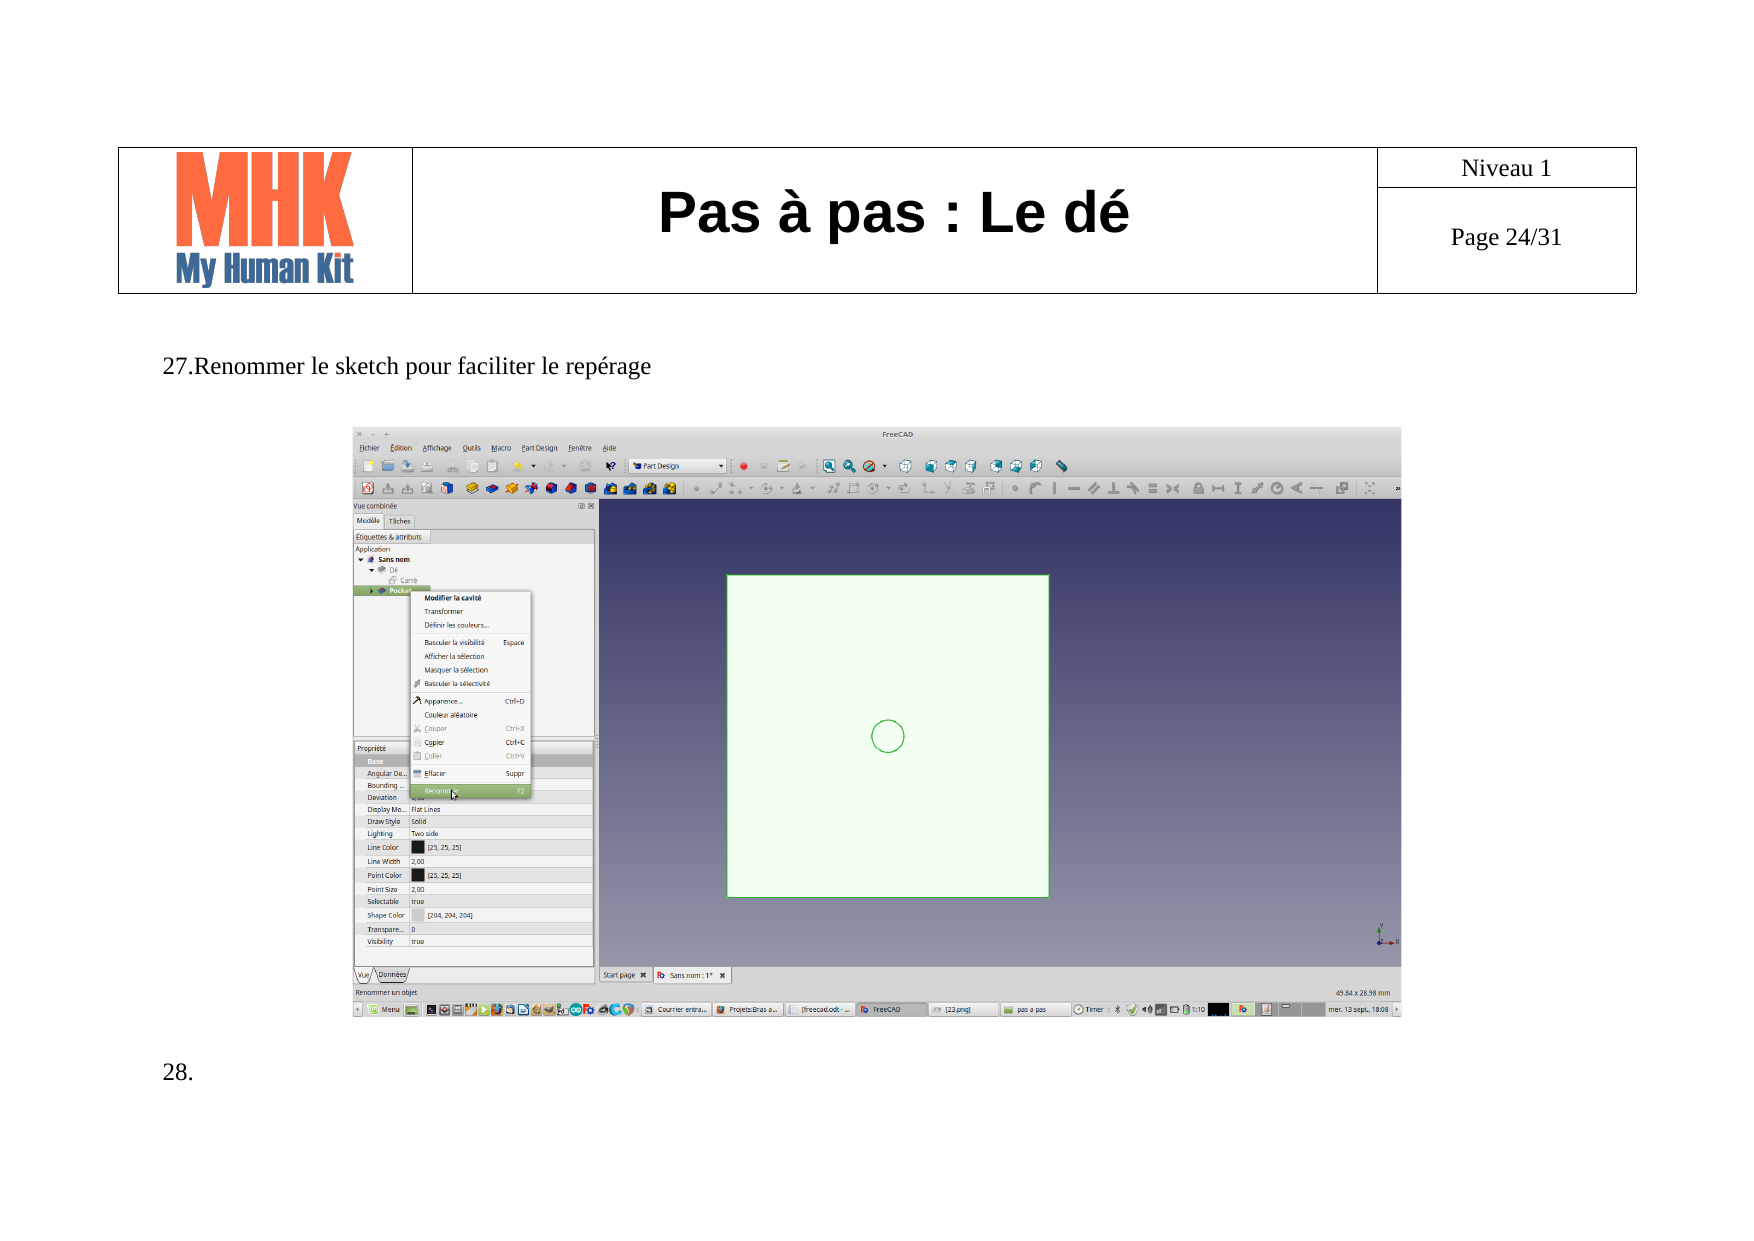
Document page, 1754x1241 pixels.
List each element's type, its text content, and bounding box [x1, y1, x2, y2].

list Renommer le sketch pour faciliter le repérage [162, 351, 1636, 380]
picture [352, 426, 1402, 1017]
table_header [118, 420, 1636, 1022]
picture [176, 152, 354, 288]
